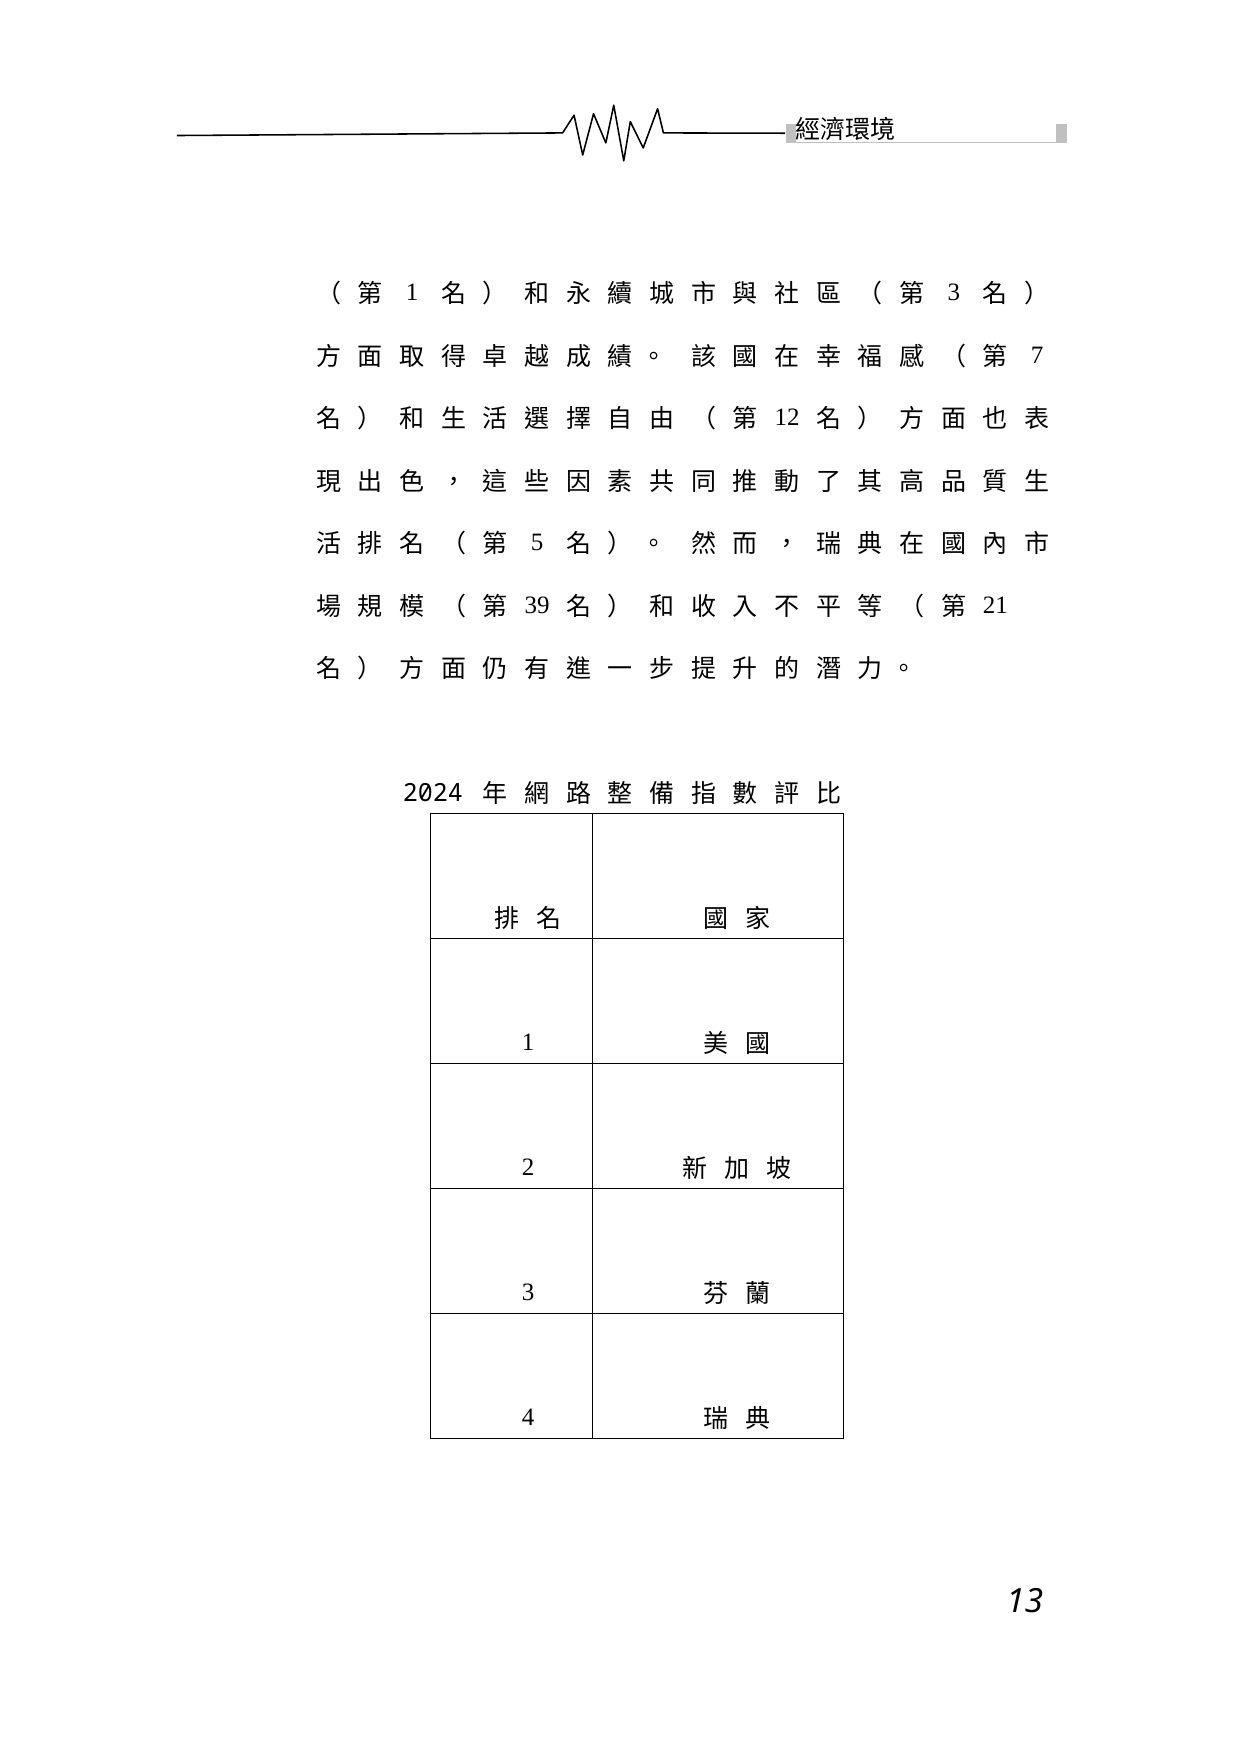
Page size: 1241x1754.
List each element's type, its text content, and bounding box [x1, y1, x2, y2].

table_cell 1 [431, 939, 592, 1063]
table_cell 3 [431, 1189, 592, 1313]
table_cell 美國 [593, 939, 843, 1063]
table_header 國家 [593, 814, 843, 938]
table_cell 新加坡 [593, 1064, 843, 1188]
table_cell 2 [431, 1064, 592, 1188]
table_cell 4 [431, 1314, 592, 1438]
text （第1名）和永續城市與社區（第3名）方面取得卓越成績。該國在幸福感（第7名）和生活選擇自由（第12名）方面也表現出色，這些因素共同推動了其高品質生活排名（第5名）。然而，瑞典在國內市場規模（第39名）和收入不平等（第21名）方面仍有進一步提升的潛力。 [281, 250, 1058, 688]
table_cell 瑞典 [593, 1314, 843, 1438]
table_cell 芬蘭 [593, 1189, 843, 1313]
table_header 排名 [431, 814, 592, 938]
text 2024年網路整備指數評比 [183, 750, 1058, 813]
